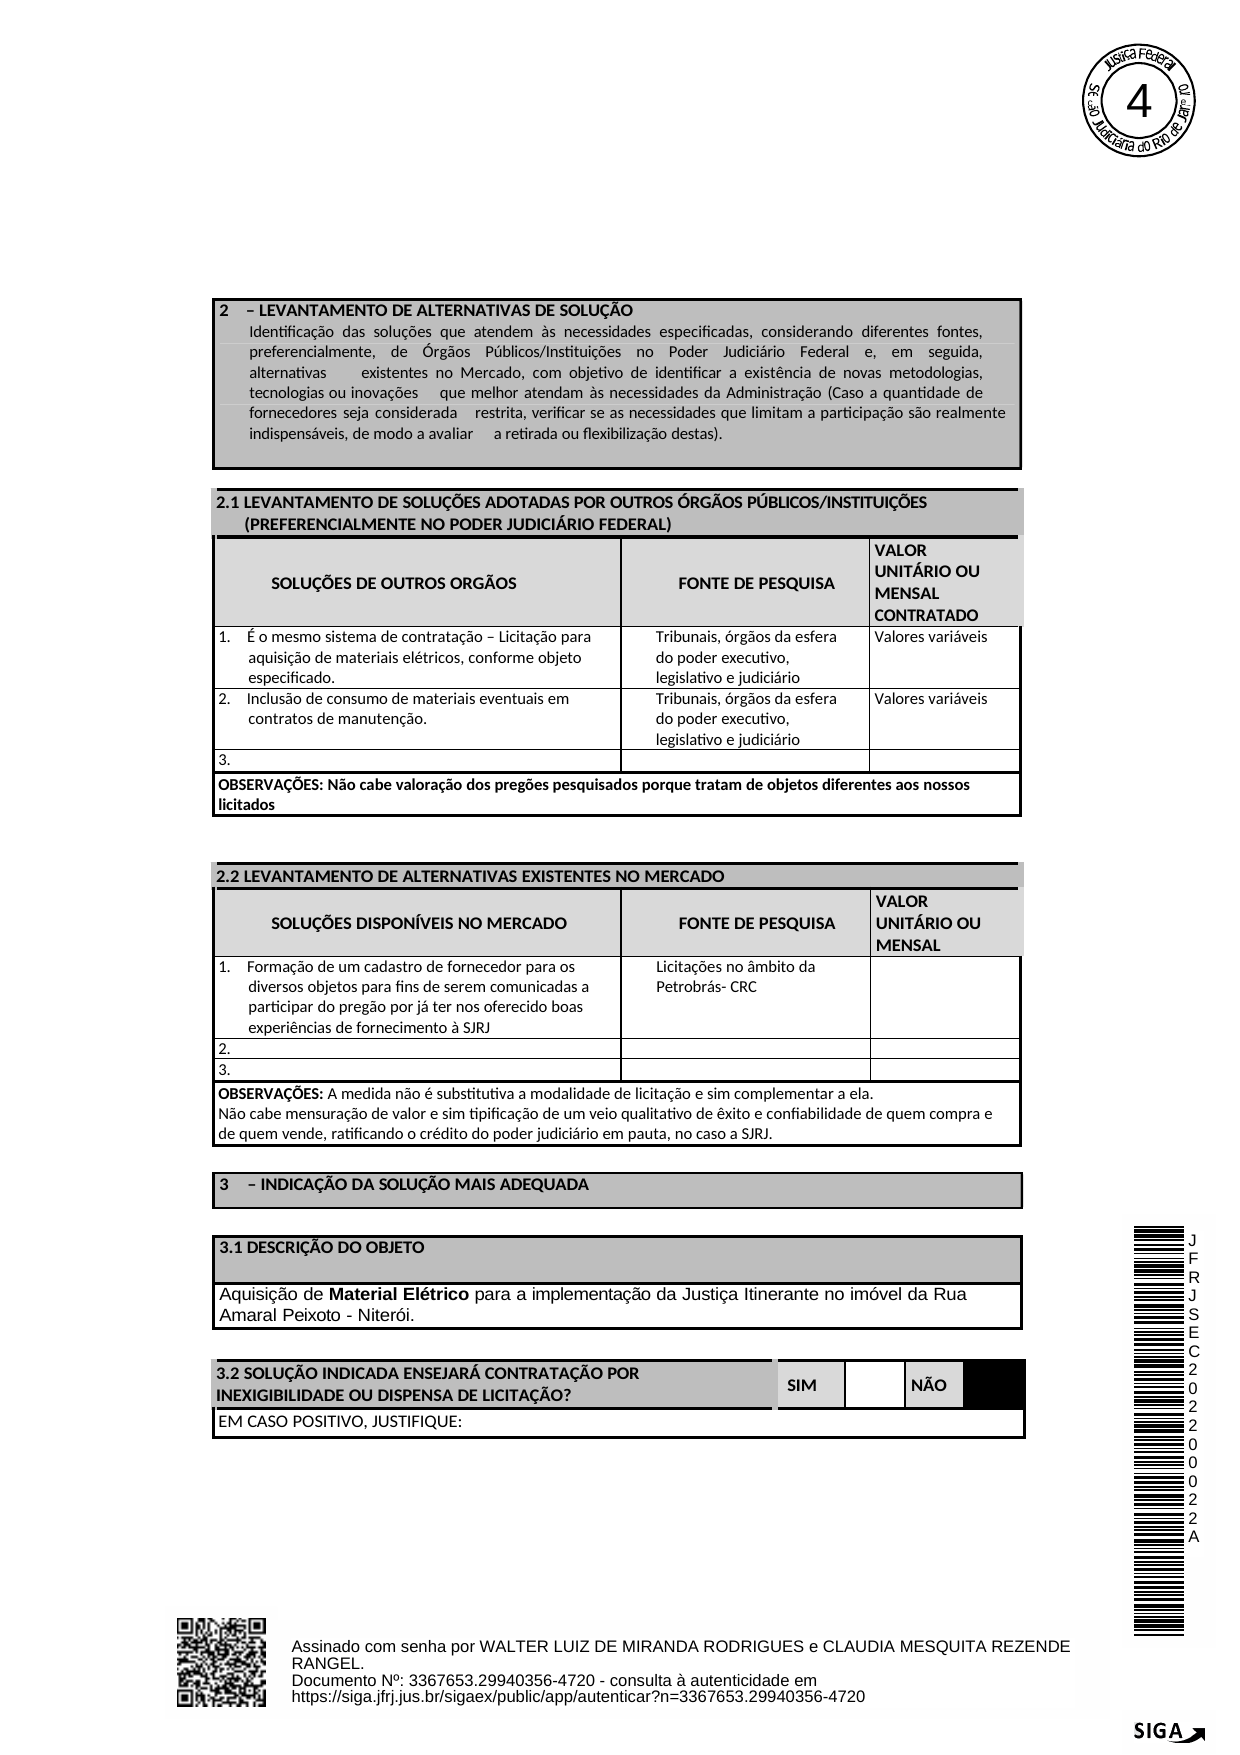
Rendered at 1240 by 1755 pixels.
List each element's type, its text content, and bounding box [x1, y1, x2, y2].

table_cell SOLUÇÕES DE OUTROS ORGÃOS [215, 539, 620, 626]
table_cell Tribunais, órgãos da esfera do poder executivo, legislativo e judiciário [622, 627, 869, 688]
table_cell Licitações no âmbito da Petrobrás- CRC [622, 957, 870, 1037]
table_cell 3. [215, 750, 620, 771]
table_header 2.1 LEVANTAMENTO DE SOLUÇÕES ADOTADAS POR OUTROS ÓRGÃOS PÚBLICOS/INSTITUIÇÕES (PREFERENCIALMENTE NO PODER JUDICIÁRIO FEDERAL) [217, 491, 1018, 535]
table_cell [622, 750, 869, 771]
table_header [965, 1362, 1023, 1407]
table_cell Valores variáveis [870, 627, 1019, 688]
table_cell OBSERVAÇÕES: Não cabe valoração dos pregões pesquisados porque tratam de objetos diferentes aos nossos licitados [215, 774, 1019, 814]
table_header [846, 1362, 904, 1407]
table_cell SOLUÇÕES DISPONÍVEIS NO MERCADO [215, 890, 620, 956]
table_cell VALOR UNITÁRIO OU MENSAL CONTRATADO [870, 539, 1018, 626]
table_cell FONTE DE PESQUISA [622, 539, 869, 626]
text ç [1087, 97, 1100, 106]
table_cell [871, 1039, 1019, 1058]
table_header 3.2 SOLUÇÃO INDICADA ENSEJARÁ CONTRATAÇÃO POR INEXIGIBILIDADE OU DISPENSA DE LICITAÇÃO? [217, 1362, 772, 1407]
table_header 2.2 LEVANTAMENTO DE ALTERNATIVAS EXISTENTES NO MERCADO [217, 865, 1018, 887]
table_cell Tribunais, órgãos da esfera do poder executivo, legislativo e judiciário [622, 689, 869, 749]
table_cell OBSERVAÇÕES: A medida não é substitutiva a modalidade de licitação e sim complementar a ela. Não cabe mensuração de valor e sim tipificação de um veio qualitativo de êxito e confiabilidade de quem compra e de quem vende, ratificando o crédito do poder judiciário em pauta, no caso a SJRJ. [215, 1083, 1019, 1143]
table_cell [622, 1059, 870, 1080]
table_header NÃO [906, 1362, 963, 1407]
table_cell VALOR UNITÁRIO OU MENSAL [871, 890, 1018, 956]
text e [1180, 95, 1193, 105]
table_cell 1. É o mesmo sistema de contratação – Licitação para aquisição de materiais elétricos, conforme objeto especificado. [215, 627, 620, 688]
table_cell FONTE DE PESQUISA [622, 890, 870, 956]
table_cell [871, 957, 1019, 1037]
table_cell Valores variáveis [870, 689, 1019, 749]
table_header SIM [778, 1362, 844, 1407]
table_cell 1. Formação de um cadastro de fornecedor para os diversos objetos para fins de serem comunicadas a participar do pregão por já ter nos oferecido boas experiências de fornecimento à SJRJ [215, 957, 620, 1037]
table_cell [870, 750, 1019, 771]
table_cell 2. Inclusão de consumo de materiais eventuais em contratos de manutenção. [215, 689, 620, 749]
table_cell 3. [215, 1059, 620, 1080]
table_cell [871, 1059, 1019, 1080]
table_cell 2. [215, 1039, 620, 1058]
text JFRJSEC202200022A [1188, 1231, 1204, 1546]
table_cell EM CASO POSITIVO, JUSTIFIQUE: [215, 1410, 1023, 1436]
table_cell [622, 1039, 870, 1058]
